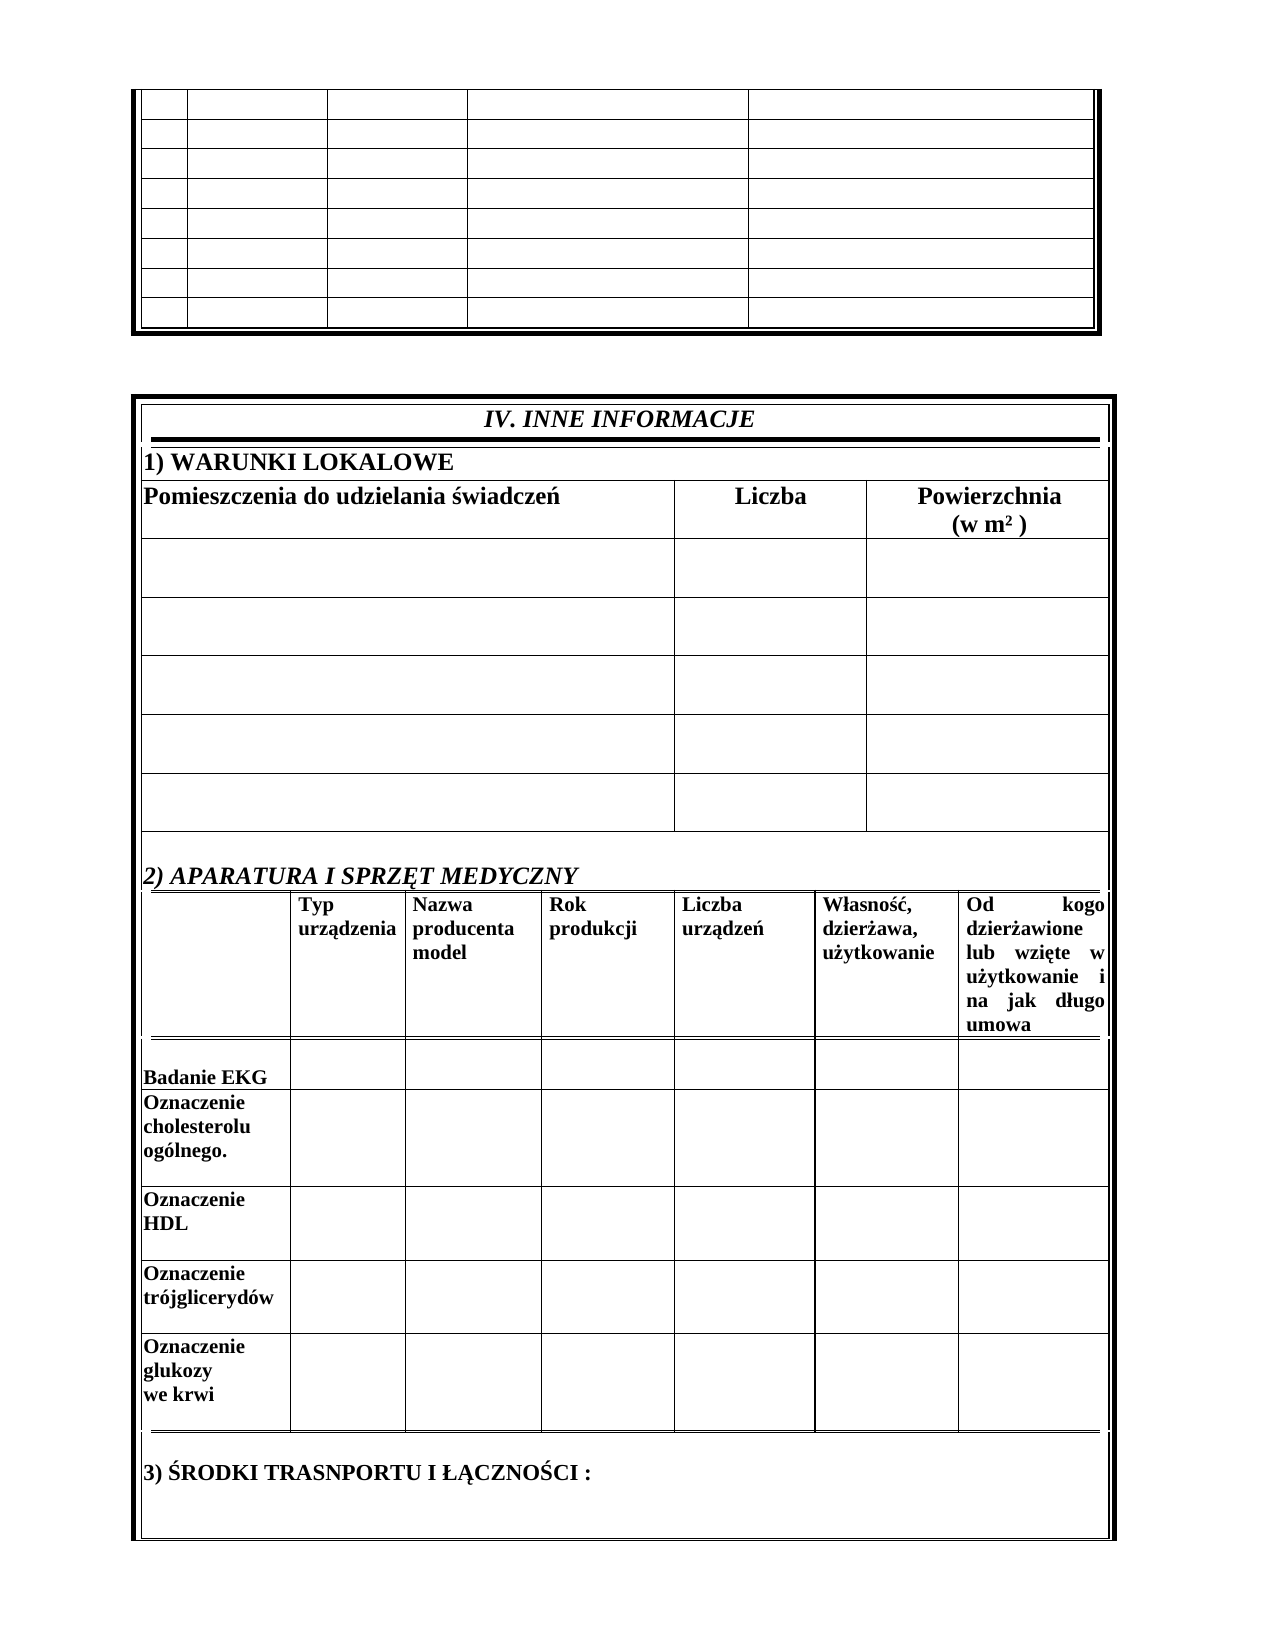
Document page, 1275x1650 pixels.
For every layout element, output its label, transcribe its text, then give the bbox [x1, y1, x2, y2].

table_cell [542, 1261, 674, 1333]
table_cell [542, 1187, 674, 1259]
table_cell [328, 209, 467, 238]
table_cell [328, 179, 467, 208]
table_cell [406, 1090, 541, 1186]
table_cell Typ urządzenia [291, 893, 405, 1036]
table_cell [142, 656, 674, 714]
table_cell [749, 209, 1093, 238]
table_cell [136, 1186, 141, 1259]
table_cell [675, 774, 866, 831]
table_cell Powierzchnia (w m² ) [867, 481, 1108, 538]
table_cell [188, 90, 327, 118]
table_cell [468, 120, 748, 148]
table_cell [142, 598, 674, 655]
table_cell [328, 90, 467, 118]
table_cell Własność, dzierżawa, użytkowanie [816, 893, 958, 1036]
table_cell [542, 1040, 674, 1089]
table_cell [749, 298, 1093, 327]
table_cell [142, 120, 187, 148]
table_cell [328, 269, 467, 297]
table_cell [136, 208, 141, 238]
table_cell [468, 209, 748, 238]
table_cell Badanie EKG [136, 1036, 290, 1089]
table_cell [675, 715, 866, 772]
table_header IV. INNE INFORMACJE [136, 399, 1112, 437]
table_cell [136, 655, 141, 714]
table_cell [136, 538, 141, 597]
table_cell Od kogo dzierżawione lub wzięte w użytkowanie i na jak długo umowa [959, 890, 1112, 1036]
table_cell [468, 269, 748, 297]
table_cell [542, 1090, 674, 1186]
table_cell [816, 1334, 958, 1430]
table_cell [406, 1261, 541, 1333]
table_cell Liczba urządzeń [675, 893, 814, 1036]
table_cell [749, 269, 1093, 297]
table_cell [959, 1261, 1108, 1333]
table_cell [136, 148, 141, 178]
table_cell Oznaczenie HDL [142, 1187, 290, 1259]
table_cell [188, 209, 327, 238]
table_cell [959, 1090, 1108, 1186]
table_cell [188, 120, 327, 148]
table_cell [675, 1040, 814, 1089]
table_cell [291, 1040, 405, 1089]
table_cell [867, 656, 1108, 714]
table_cell [406, 1334, 541, 1430]
table_cell [749, 149, 1093, 178]
table_cell [188, 269, 327, 297]
table_cell Oznaczenie glukozy we krwi [142, 1334, 290, 1430]
table_cell [816, 1261, 958, 1333]
table_cell [142, 774, 674, 831]
table_cell [291, 1187, 405, 1259]
table_cell [136, 297, 141, 327]
table_cell Rok produkcji [542, 893, 674, 1036]
table_cell 1) WARUNKI LOKALOWE [136, 437, 1112, 480]
table_cell [867, 774, 1108, 831]
table_cell [142, 239, 187, 267]
table_cell [959, 1334, 1108, 1430]
table_cell [675, 1334, 814, 1430]
table_cell [468, 239, 748, 267]
table_cell [959, 1187, 1108, 1259]
table_cell [136, 90, 141, 118]
table_cell [675, 539, 866, 597]
table_cell [328, 120, 467, 148]
table_cell [959, 1036, 1112, 1089]
table_cell [142, 539, 674, 597]
table_cell [749, 179, 1093, 208]
table_cell [328, 239, 467, 267]
table_cell [188, 179, 327, 208]
table_cell [816, 1040, 958, 1089]
table_cell [136, 890, 290, 1036]
table_cell [142, 715, 674, 772]
table_cell Pomieszczenia do udzielania świadczeń [142, 481, 674, 538]
table_cell [136, 268, 141, 297]
table_cell [867, 598, 1108, 655]
table_cell [675, 656, 866, 714]
table_cell [142, 209, 187, 238]
table_cell [816, 1187, 958, 1259]
table_cell [406, 1040, 541, 1089]
table_cell [816, 1090, 958, 1186]
table_cell [291, 1261, 405, 1333]
table_cell [142, 90, 187, 118]
table_cell [468, 179, 748, 208]
table_cell Nazwa producenta model [406, 893, 541, 1036]
table_cell [675, 598, 866, 655]
table_cell [749, 120, 1093, 148]
table_cell [468, 149, 748, 178]
table_cell [136, 178, 141, 208]
table_cell [136, 238, 141, 267]
table_cell [136, 119, 141, 148]
table_cell Oznaczenie trójglicerydów [142, 1261, 290, 1333]
table_cell [328, 298, 467, 327]
table_cell [749, 90, 1093, 118]
table_cell [142, 298, 187, 327]
table_cell [188, 149, 327, 178]
table_cell [675, 1187, 814, 1259]
table_cell [291, 1090, 405, 1186]
table_cell [406, 1187, 541, 1259]
table_cell [136, 597, 141, 655]
table_cell [328, 149, 467, 178]
table_cell [468, 298, 748, 327]
table_cell [142, 149, 187, 178]
table_cell [142, 269, 187, 297]
table_cell [291, 1334, 405, 1430]
table_cell [749, 239, 1093, 267]
table_cell [867, 539, 1108, 597]
table_cell 3) ŚRODKI TRASNPORTU I ŁĄCZNOŚCI : [136, 1430, 1112, 1538]
table_cell [542, 1334, 674, 1430]
table_cell 2) APARATURA I SPRZĘT MEDYCZNY [142, 832, 1108, 889]
table_cell Liczba [675, 481, 866, 538]
table_cell [188, 239, 327, 267]
table_cell [142, 179, 187, 208]
table_cell [136, 773, 141, 831]
table_cell [675, 1090, 814, 1186]
table_cell [867, 715, 1108, 772]
table_cell [136, 714, 141, 772]
table_cell Oznaczenie cholesterolu ogólnego. [142, 1090, 290, 1186]
table_cell [675, 1261, 814, 1333]
table_cell [188, 298, 327, 327]
table_cell [468, 90, 748, 118]
